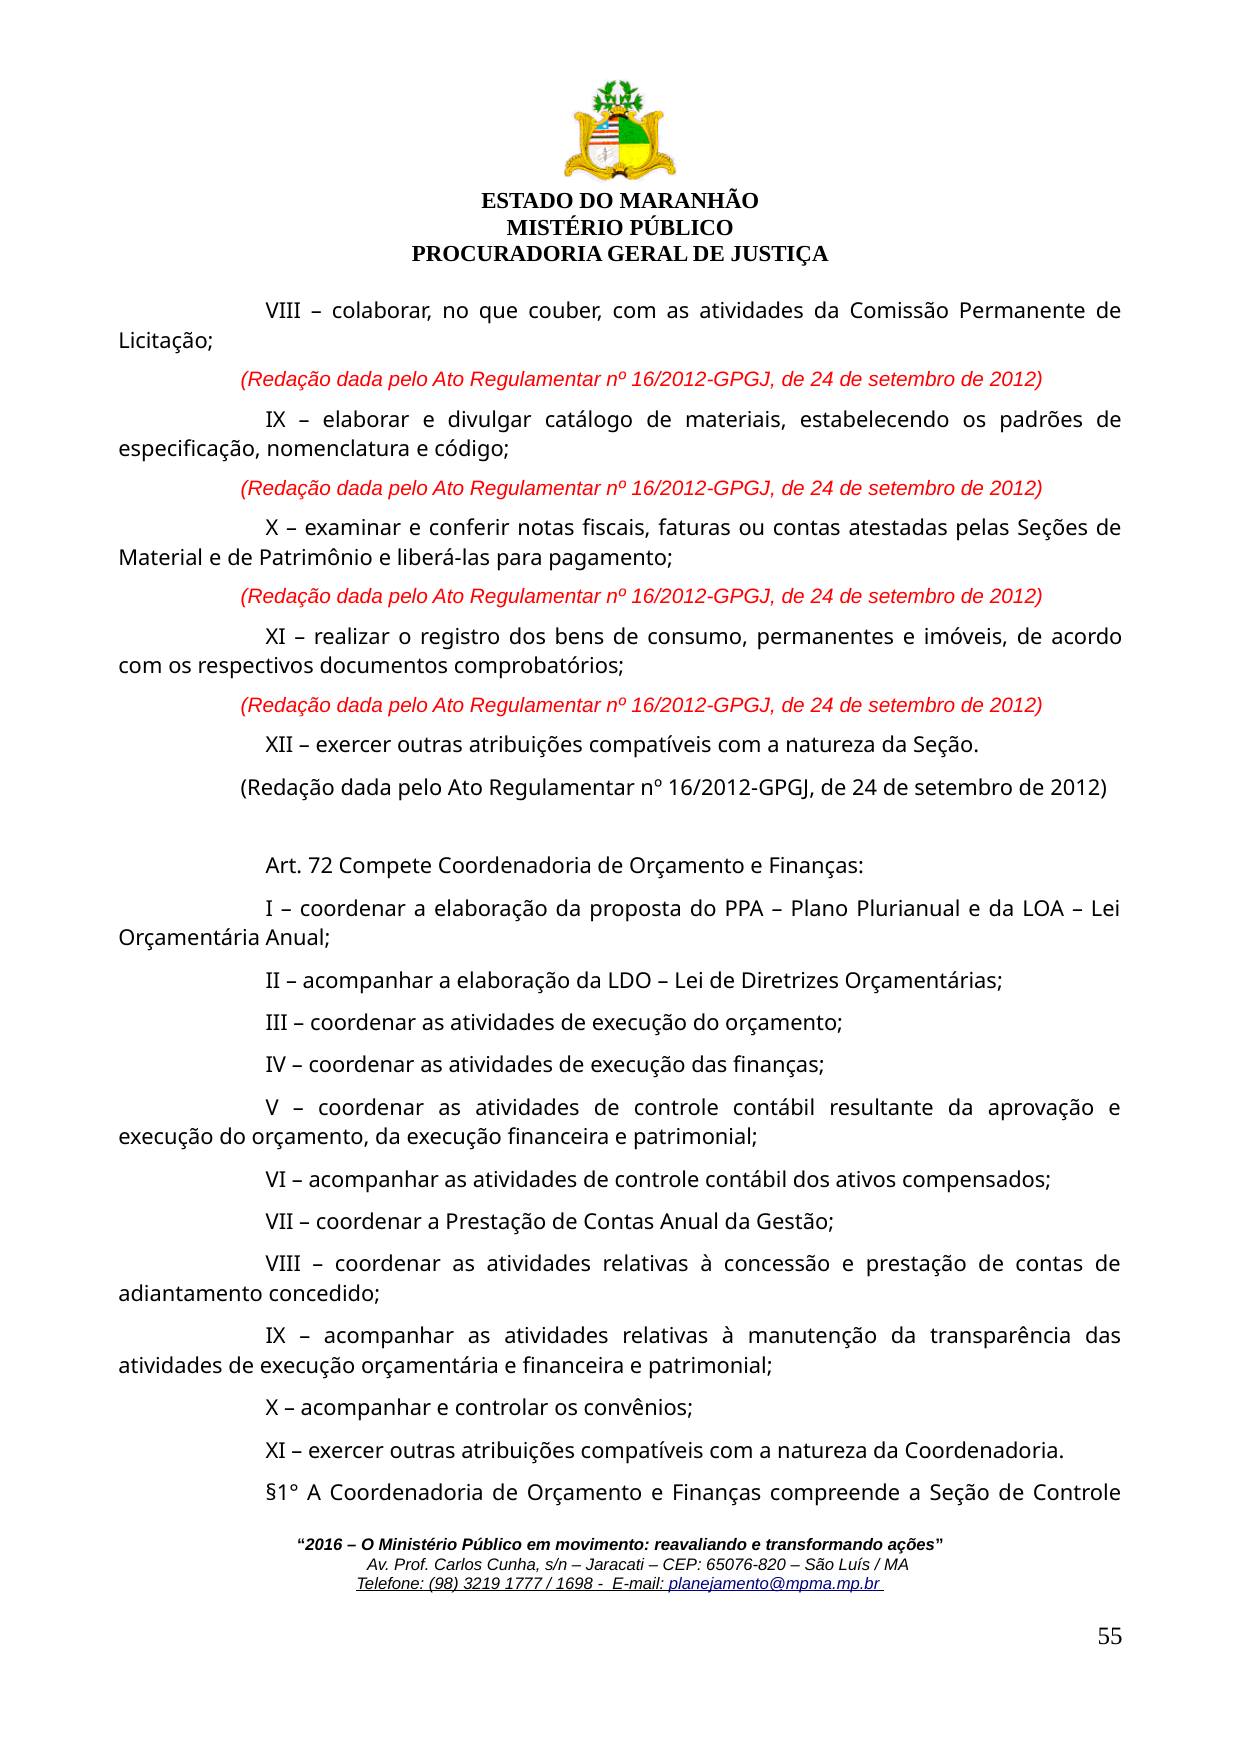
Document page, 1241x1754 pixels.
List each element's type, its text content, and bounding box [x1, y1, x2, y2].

text IX – elaborar e divulgar catálogo de materiais, estabelecendo os padrões de especificação, nomenclatura e código; [118, 403, 1122, 463]
text IX – acompanhar as atividades relativas à manutenção da transparência das atividades de execução orçamentária e financeira e patrimonial; [118, 1320, 1122, 1380]
text VI – acompanhar as atividades de controle contábil dos ativos compensados; [118, 1163, 1122, 1193]
text IV – coordenar as atividades de execução das finanças; [118, 1049, 1122, 1079]
text V – coordenar as atividades de controle contábil resultante da aprovação e execução do orçamento, da execução financeira e patrimonial; [118, 1091, 1122, 1151]
text §1° A Coordenadoria de Orçamento e Finanças compreende a Seção de Controle [118, 1477, 1122, 1507]
text II – acompanhar a elaboração da LDO – Lei de Diretrizes Orçamentárias; [118, 964, 1122, 994]
text III – coordenar as atividades de execução do orçamento; [118, 1007, 1122, 1037]
text VIII – colaborar, no que couber, com as atividades da Comissão Permanente de Licitação; [118, 295, 1122, 354]
text (Redação dada pelo Ato Regulamentar nº 16/2012-GPGJ, de 24 de setembro de 2012) [118, 584, 1122, 608]
text XI – exercer outras atribuições compatíveis com a natureza da Coordenadoria. [118, 1434, 1122, 1464]
text (Redação dada pelo Ato Regulamentar nº 16/2012-GPGJ, de 24 de setembro de 2012) [118, 367, 1122, 391]
text Art. 72 Compete Coordenadoria de Orçamento e Finanças: [118, 850, 1122, 880]
text (Redação dada pelo Ato Regulamentar nº 16/2012-GPGJ, de 24 de setembro de 2012) [118, 476, 1122, 499]
text XII – exercer outras atribuições compatíveis com a natureza da Seção. [118, 729, 1122, 759]
text X – examinar e conferir notas fiscais, faturas ou contas atestadas pelas Seções de Material e de Patrimônio e liberá-las para pagamento; [118, 512, 1122, 572]
text (Redação dada pelo Ato Regulamentar nº 16/2012-GPGJ, de 24 de setembro de 2012) [118, 693, 1122, 717]
text (Redação dada pelo Ato Regulamentar nº 16/2012-GPGJ, de 24 de setembro de 2012) [118, 771, 1122, 801]
text I – coordenar a elaboração da proposta do PPA – Plano Plurianual e da LOA – Lei Orçamentária Anual; [118, 892, 1122, 952]
text VII – coordenar a Prestação de Contas Anual da Gestão; [118, 1206, 1122, 1236]
text XI – realizar o registro dos bens de consumo, permanentes e imóveis, de acordo com os respectivos documentos comprobatórios; [118, 621, 1122, 680]
text VIII – coordenar as atividades relativas à concessão e prestação de contas de adiantamento concedido; [118, 1248, 1122, 1308]
text X – acompanhar e controlar os convênios; [118, 1392, 1122, 1422]
